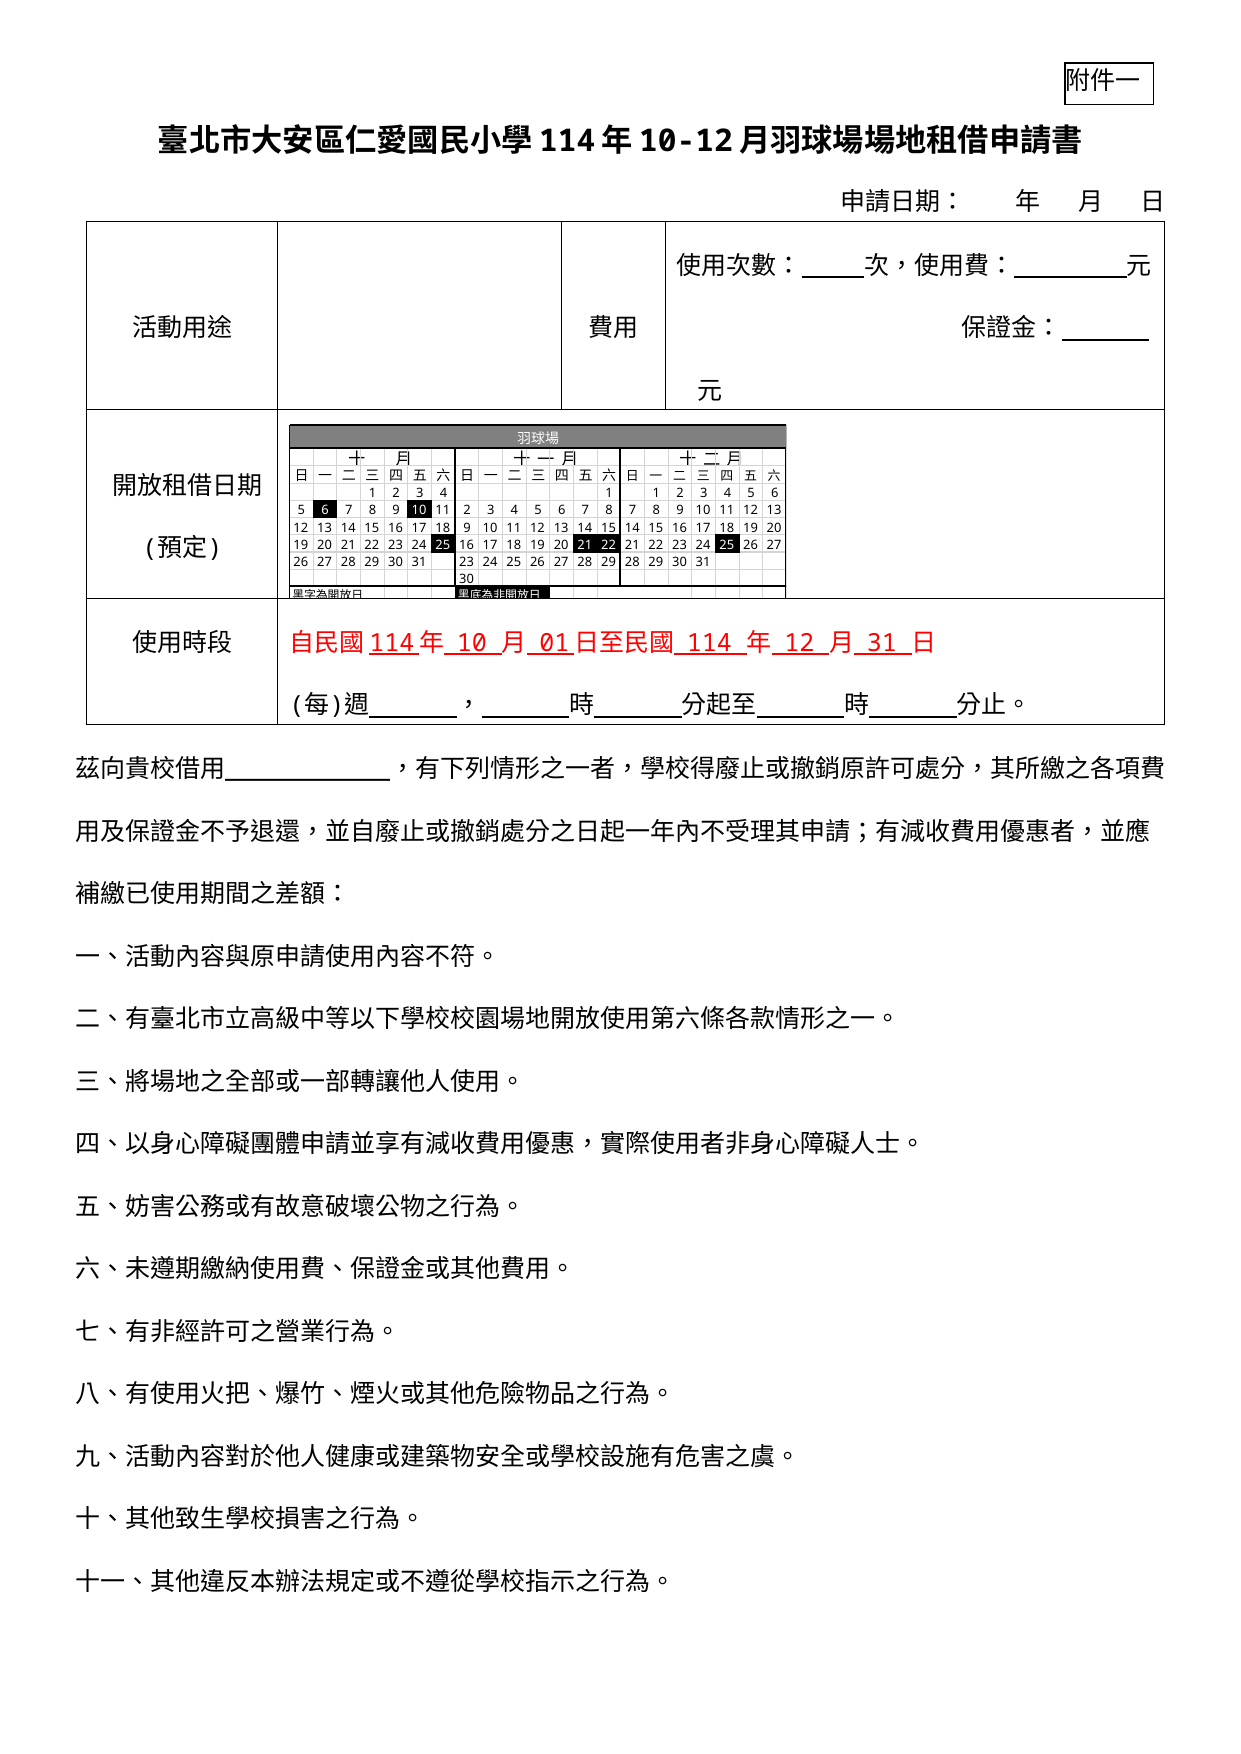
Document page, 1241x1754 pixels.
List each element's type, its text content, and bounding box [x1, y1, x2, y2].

table_cell [740, 466, 762, 483]
table_cell [432, 501, 454, 517]
table_cell [290, 518, 313, 534]
table_cell [503, 553, 526, 569]
table_cell [408, 553, 431, 569]
table_cell [621, 501, 644, 517]
table_cell [385, 587, 407, 598]
table_cell [598, 466, 619, 483]
table_cell [574, 501, 597, 517]
table_cell [385, 535, 407, 551]
table_header 費用 [562, 222, 665, 409]
table_cell [527, 553, 549, 569]
table_cell [621, 484, 644, 500]
table_cell [503, 535, 526, 551]
table_cell [290, 449, 313, 465]
table_cell [716, 587, 739, 598]
table_cell [503, 484, 526, 500]
table_cell [456, 484, 478, 500]
table_cell [337, 501, 360, 517]
table_cell [408, 535, 431, 551]
text 臺北市大安區仁愛國民小學114年10-12月羽球場場地租借申請書 [75, 96, 1165, 158]
table_cell [740, 587, 762, 598]
text 四、以身心障礙團體申請並享有減收費用優惠，實際使用者非身心障礙人士。 [75, 1100, 1165, 1162]
table_cell [574, 553, 597, 569]
table_cell [669, 501, 691, 517]
table_cell [385, 484, 407, 500]
table_cell [337, 535, 360, 551]
table_cell [337, 570, 360, 585]
table_cell [361, 501, 384, 517]
table_cell [645, 570, 668, 585]
table_cell [432, 570, 454, 585]
table_cell [669, 535, 691, 551]
table_cell [598, 449, 619, 465]
table_cell 使用時段 [87, 599, 277, 724]
table_cell [729, 461, 739, 465]
table_cell [408, 466, 431, 483]
text 茲向貴校借用___________，有下列情形之一者，學校得廢止或撤銷原許可處分，其所繳之各項費用及保證金不予退還，並自廢止或撤銷處分之日起一年內不受理其申請；有減收費用優惠者，並應補繳已使用期間之差額： [75, 725, 1165, 912]
table_cell [716, 484, 739, 500]
table_cell [503, 466, 526, 483]
table_cell [763, 449, 785, 465]
table_cell [385, 553, 407, 569]
table_cell [361, 449, 384, 465]
table_cell [621, 518, 644, 534]
table_cell [456, 535, 478, 551]
table_cell [763, 466, 785, 483]
table_cell [598, 553, 619, 569]
table_cell [740, 535, 762, 551]
table_cell [763, 484, 785, 500]
table_cell [621, 449, 644, 465]
table_cell [527, 449, 549, 465]
table_cell [669, 553, 691, 569]
table_cell [716, 570, 739, 585]
table_cell [550, 501, 573, 517]
table_cell [432, 518, 454, 534]
table_cell [479, 466, 502, 483]
table_cell [763, 570, 785, 585]
table_cell [574, 466, 597, 483]
table_cell [361, 518, 384, 534]
table_cell [385, 466, 407, 483]
table_cell [763, 535, 785, 551]
table_cell [314, 535, 336, 551]
table_cell [574, 570, 597, 585]
text 九、活動內容對於他人健康或建築物安全或學校設施有危害之虞。 [75, 1412, 1165, 1475]
table_cell [479, 553, 502, 569]
table_cell [361, 484, 384, 500]
table_cell [432, 587, 455, 598]
table_cell [385, 518, 407, 534]
table_cell [574, 587, 597, 598]
table_header [278, 222, 561, 409]
table_cell [763, 553, 785, 569]
text 二、有臺北市立高級中等以下學校校園場地開放使用第六條各款情形之一。 [75, 975, 1165, 1037]
table_cell [621, 535, 644, 551]
table_cell [503, 501, 526, 517]
table_cell [290, 535, 313, 551]
text 一、活動內容與原申請使用內容不符。 [75, 912, 1165, 975]
table_cell [550, 449, 573, 465]
table_cell [598, 501, 619, 517]
table_cell [716, 449, 739, 465]
table_cell [314, 449, 336, 465]
text 八、有使用火把、爆竹、煙火或其他危險物品之行為。 [75, 1350, 1165, 1412]
table_cell 自民國114年 10 月 01日至民國 114 年 12 月 31 日 (每)週 ， 時 分起至 時 分止。 [278, 599, 1164, 724]
table_cell [503, 449, 526, 465]
table_cell [550, 553, 573, 569]
table_cell [456, 570, 478, 585]
table_cell [314, 518, 336, 534]
table_cell [479, 501, 502, 517]
table_cell [337, 518, 360, 534]
text 三、將場地之全部或一部轉讓他人使用。 [75, 1037, 1165, 1100]
table_header 活動用途 [87, 222, 277, 409]
table_cell [432, 553, 454, 569]
table_cell [574, 518, 597, 534]
table_cell [408, 449, 431, 465]
table_cell [432, 449, 454, 465]
table_cell [385, 449, 407, 465]
table_cell [692, 570, 715, 585]
table_cell [692, 501, 715, 517]
table_cell [692, 587, 715, 598]
table_cell [669, 449, 691, 465]
table_cell [337, 449, 360, 465]
table_cell [763, 587, 785, 598]
table_cell [716, 501, 739, 517]
table_cell [669, 570, 691, 585]
table_cell [527, 484, 549, 500]
table_cell [527, 518, 549, 534]
table_cell [550, 570, 573, 585]
table_cell [598, 570, 619, 585]
table_cell [645, 518, 668, 534]
table_cell [456, 449, 478, 465]
table_cell [456, 501, 478, 517]
table_cell [314, 484, 336, 500]
table_cell [598, 587, 691, 598]
table_cell [740, 501, 762, 517]
table_cell [645, 466, 668, 483]
table_cell [692, 466, 715, 483]
table_cell [527, 570, 549, 585]
table_cell [385, 570, 407, 585]
table_cell [408, 570, 431, 585]
table_cell [574, 484, 597, 500]
table_cell [740, 449, 762, 465]
table_cell [290, 501, 313, 517]
table_cell [503, 518, 526, 534]
table_cell [456, 553, 478, 569]
table_cell [314, 553, 336, 569]
table_cell [716, 553, 739, 569]
table_cell [408, 484, 431, 500]
table_cell [361, 570, 384, 585]
table_cell [361, 553, 384, 569]
text 申請日期： 年 月 日 [75, 158, 1165, 221]
table_cell [432, 484, 454, 500]
table_cell [692, 518, 715, 534]
text 六、未遵期繳納使用費、保證金或其他費用。 [75, 1225, 1165, 1287]
table_cell [574, 449, 597, 465]
table_cell [645, 484, 668, 500]
table_cell [290, 570, 313, 585]
table_cell [621, 570, 644, 585]
table_cell [479, 535, 502, 551]
text 十一、其他違反本辦法規定或不遵從學校指示之行為。 [75, 1537, 1165, 1600]
table_cell [479, 449, 502, 465]
table_cell [669, 466, 691, 483]
table_cell [550, 484, 573, 500]
table_cell [361, 535, 384, 551]
table_cell [692, 484, 715, 500]
table_cell [598, 484, 619, 500]
table_cell [527, 535, 549, 551]
table_cell [716, 466, 739, 483]
table_cell [598, 518, 619, 534]
table_cell [645, 553, 668, 569]
table_cell [385, 501, 407, 517]
table_cell [740, 484, 762, 500]
table_cell [314, 466, 336, 483]
table_cell [740, 518, 762, 534]
table_cell [645, 449, 668, 465]
table_cell [621, 553, 644, 569]
table_cell [527, 501, 549, 517]
table_cell [669, 484, 691, 500]
text 十、其他致生學校損害之行為。 [75, 1475, 1165, 1537]
table_cell [290, 466, 313, 483]
table_cell [669, 518, 691, 534]
table_cell [621, 466, 644, 483]
table_cell [550, 518, 573, 534]
table_cell [408, 518, 431, 534]
table_cell [290, 587, 384, 598]
table_cell [740, 570, 762, 585]
table_cell [692, 535, 715, 551]
table_cell [361, 466, 384, 483]
table_cell [527, 466, 549, 483]
table_cell [432, 466, 454, 483]
table_cell [645, 501, 668, 517]
table_cell [456, 466, 478, 483]
table_cell [503, 570, 526, 585]
table_cell [479, 518, 502, 534]
table_cell [550, 535, 573, 551]
table_cell [290, 484, 313, 500]
text 七、有非經許可之營業行為。 [75, 1287, 1165, 1350]
table_cell [290, 553, 313, 569]
table_cell [740, 553, 762, 569]
table_cell [716, 518, 739, 534]
table_cell [763, 518, 785, 534]
table_cell [479, 570, 502, 585]
table_cell [337, 484, 360, 500]
table_cell [692, 449, 715, 465]
table_cell [550, 587, 573, 598]
table_cell [692, 553, 715, 569]
table_cell [408, 587, 431, 598]
table_cell [278, 410, 1164, 598]
text 五、妨害公務或有故意破壞公物之行為。 [75, 1162, 1165, 1225]
table_cell [479, 484, 502, 500]
table_cell [337, 466, 360, 483]
table_cell 開放租借日期 (預定) [87, 410, 277, 598]
table_cell [314, 570, 336, 585]
table_cell [456, 518, 478, 534]
table_cell [763, 501, 785, 517]
table_cell [337, 553, 360, 569]
table_header 使用次數： 次，使用費： 元 保證金： 元 [666, 222, 1164, 409]
table_cell [645, 535, 668, 551]
table_cell [550, 466, 573, 483]
